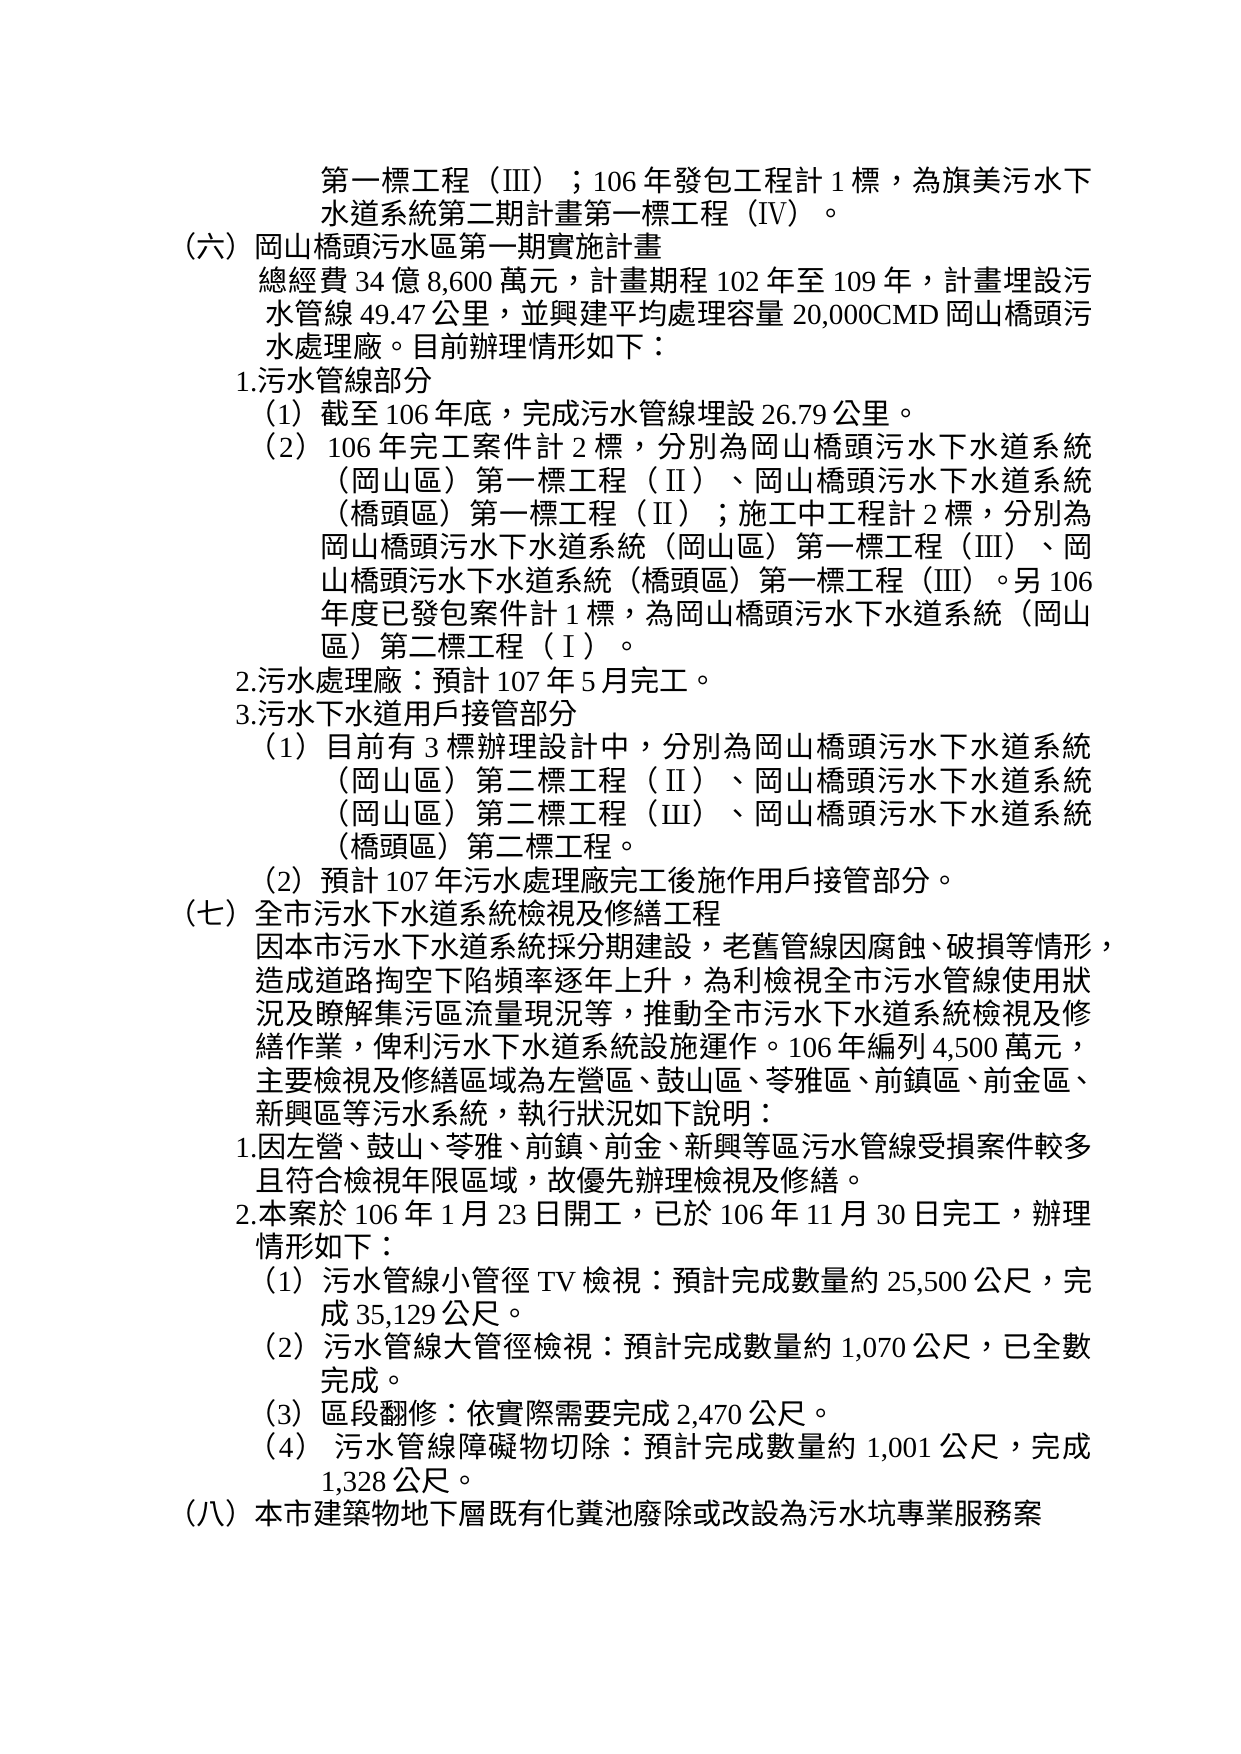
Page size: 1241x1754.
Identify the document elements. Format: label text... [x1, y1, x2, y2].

text （七）全市污水下水道系統檢視及修繕工程 [148, 898, 1092, 931]
text （八）本市建築物地下層既有化糞池廢除或改設為污水坑專業服務案 [148, 1498, 1092, 1531]
text （1）污水管線小管徑TV檢視：預計完成數量約25,500公尺，完成35,129公尺。 [248, 1264, 1092, 1331]
text （4） 污水管線障礙物切除：預計完成數量約1,001公尺，完成1,328公尺。 [248, 1431, 1092, 1498]
text 2.本案於106年1月23日開工，已於106年11月30日完工，辦理情形如下： [235, 1198, 1092, 1264]
text 2.污水處理廠：預計107年5月完工。 [235, 664, 1092, 698]
text 因本市污水下水道系統採分期建設，老舊管線因腐蝕、破損等情形，造成道路掏空下陷頻率逐年上升，為利檢視全市污水管線使用狀況及瞭解集污區流量現況等，推動全市污水下水道系統檢視及修繕作業，俾利污水下水道系統設施運作。106年編列4,500萬元，主要檢視及修繕區域為左營區、鼓山區、苓雅區、前鎮區、前金區、新興區等污水系統，執行狀況如下說明： [255, 931, 1092, 1131]
text （2）污水管線大管徑檢視：預計完成數量約1,070公尺，已全數完成。 [248, 1331, 1092, 1398]
text （2）預計107年污水處理廠完工後施作用戶接管部分。 [248, 864, 1092, 898]
text 1.污水管線部分 [235, 364, 1092, 398]
text 1.因左營、鼓山、苓雅、前鎮、前金、新興等區污水管線受損案件較多且符合檢視年限區域，故優先辦理檢視及修繕。 [235, 1131, 1092, 1198]
text （3）區段翻修：依實際需要完成2,470公尺。 [248, 1398, 1092, 1431]
text （1）目前有3標辦理設計中，分別為岡山橋頭污水下水道系統（岡山區）第二標工程（Ⅱ）、岡山橋頭污水下水道系統（岡山區）第二標工程（Ш）、岡山橋頭污水下水道系統（橋頭區）第二標工程。 [248, 731, 1092, 864]
text 3.污水下水道用戶接管部分 [235, 698, 1092, 731]
text 總經費34億8,600萬元，計畫期程102年至109年，計畫埋設污水管線49.47公里，並興建平均處理容量20,000CMD岡山橋頭污水處理廠。目前辦理情形如下： [259, 264, 1092, 364]
text （1）截至106年底，完成污水管線埋設26.79公里。 [248, 398, 1092, 431]
text （2）106年完工案件計2標，分別為岡山橋頭污水下水道系統（岡山區）第一標工程（Ⅱ）、岡山橋頭污水下水道系統（橋頭區）第一標工程（Ⅱ）；施工中工程計2標，分別為岡山橋頭污水下水道系統（岡山區）第一標工程（Ⅲ）、岡山橋頭污水下水道系統（橋頭區）第一標工程（Ⅲ）。另106年度已發包案件計1標，為岡山橋頭污水下水道系統（岡山區）第二標工程（Ⅰ）。 [248, 431, 1092, 664]
text （六）岡山橋頭污水區第一期實施計畫 [148, 231, 1092, 264]
text 第一標工程（Ⅲ）；106年發包工程計1標，為旗美污水下水道系統第二期計畫第一標工程（Ⅳ）。 [248, 164, 1092, 231]
